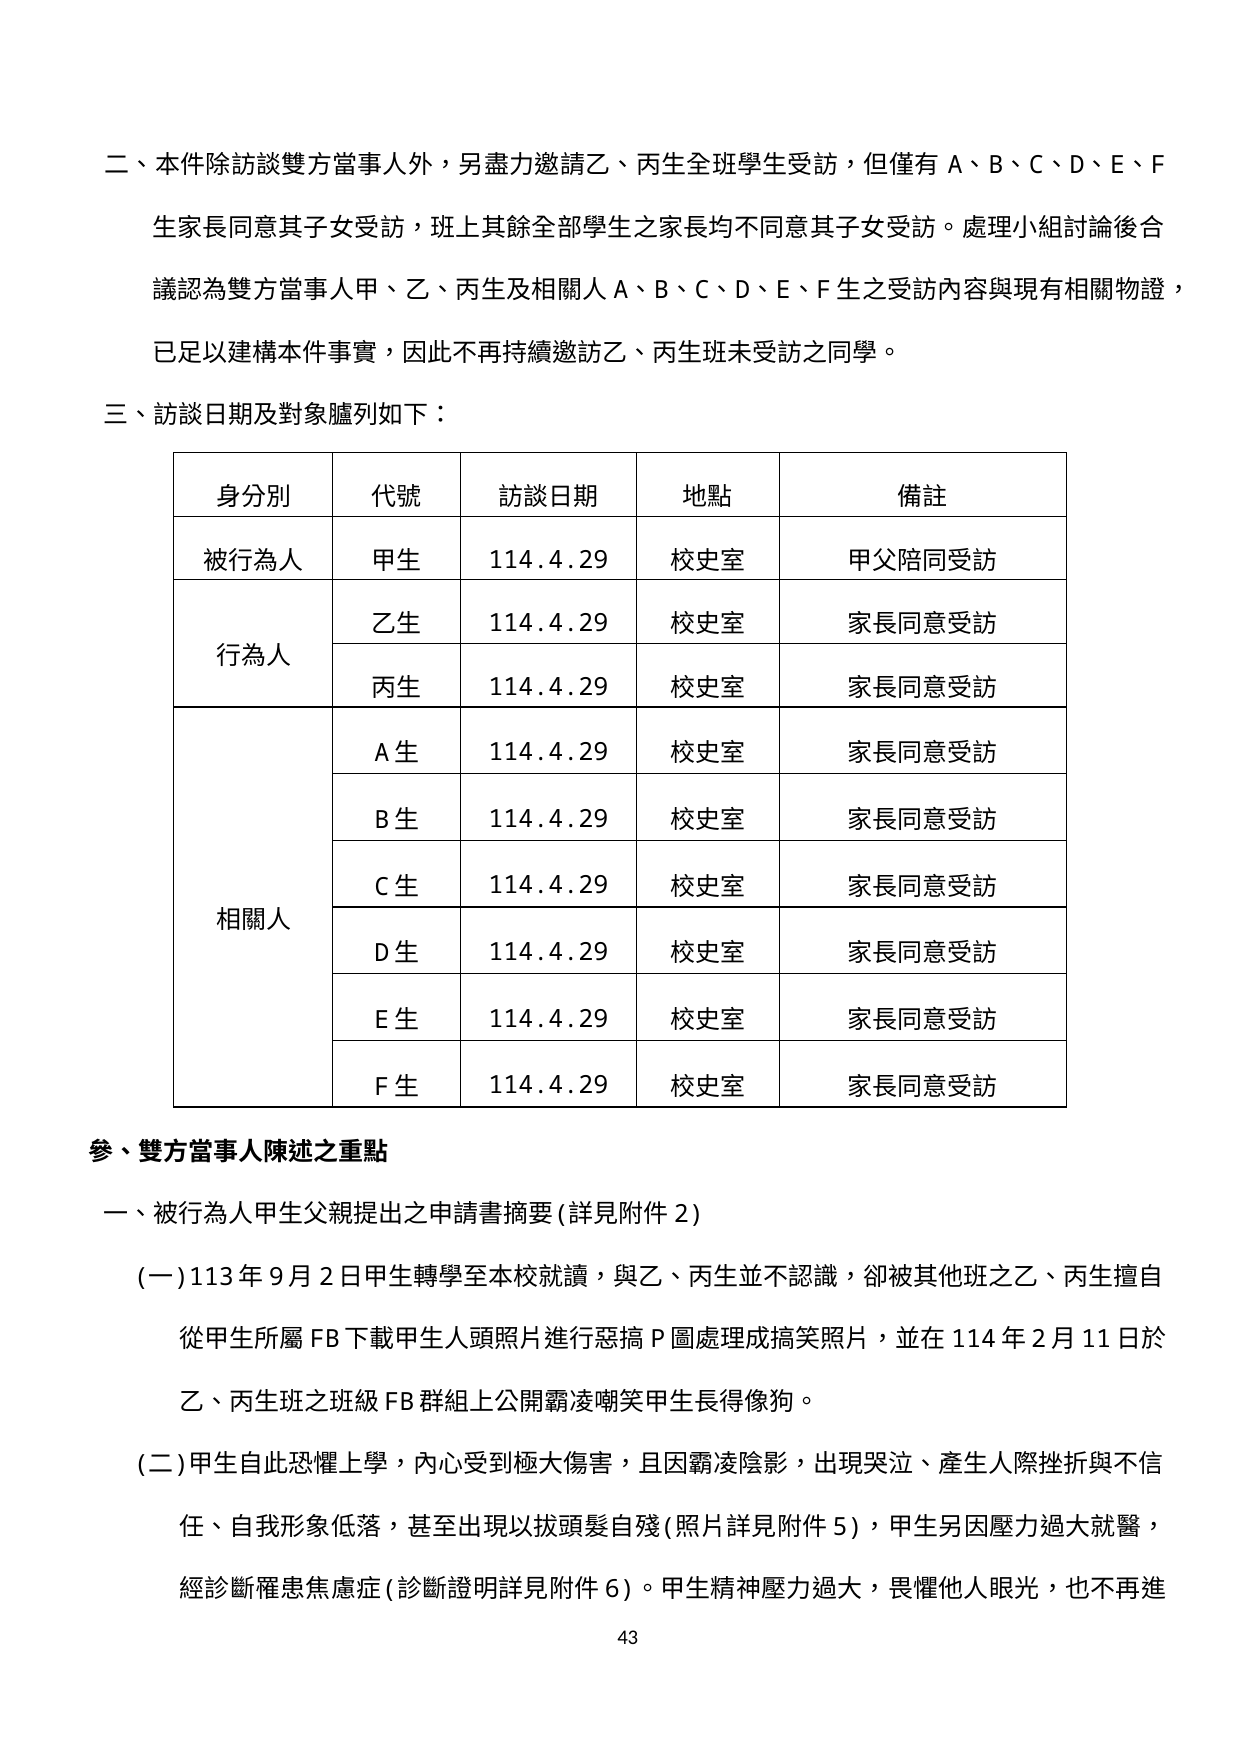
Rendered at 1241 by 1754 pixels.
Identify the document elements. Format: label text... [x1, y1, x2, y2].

table_cell 114.4.29 [461, 708, 636, 773]
table_cell 甲父陪同受訪 [780, 517, 1066, 579]
table_cell F生 [333, 1041, 460, 1106]
table_header 代號 [333, 453, 460, 516]
table_header 訪談日期 [461, 453, 636, 516]
table_cell 114.4.29 [461, 644, 636, 706]
table_header 地點 [637, 453, 779, 516]
table_cell 114.4.29 [461, 774, 636, 840]
table_cell 家長同意受訪 [780, 644, 1066, 706]
table_cell 家長同意受訪 [780, 908, 1066, 973]
table_cell 校史室 [637, 841, 779, 906]
table_cell 校史室 [637, 974, 779, 1040]
text 三、訪談日期及對象臚列如下： [89, 371, 1166, 433]
table_cell 行為人 [174, 580, 332, 706]
table_cell 校史室 [637, 708, 779, 773]
table_header 身分別 [174, 453, 332, 516]
table_cell 114.4.29 [461, 580, 636, 643]
table_cell 家長同意受訪 [780, 1041, 1066, 1106]
table_cell D生 [333, 908, 460, 973]
table_cell 114.4.29 [461, 908, 636, 973]
text (二)甲生自此恐懼上學，內心受到極大傷害，且因霸凌陰影，出現哭泣、產生人際挫折與不信任、自我形象低落，甚至出現以拔頭髮自殘(照片詳見附件5)，甲生另因壓力過大就醫，經診斷罹患焦慮症(診斷證明詳見附件6)。甲生精神壓力過大，畏懼他人眼光，也不再進 [103, 1420, 1166, 1607]
table_cell 家長同意受訪 [780, 708, 1066, 773]
table_cell 校史室 [637, 1041, 779, 1106]
table_cell A生 [333, 708, 460, 773]
text 二、本件除訪談雙方當事人外，另盡力邀請乙、丙生全班學生受訪，但僅有A、B、C、D、E、F生家長同意其子女受訪，班上其餘全部學生之家長均不同意其子女受訪。處理小組討論後合議認為雙方當事人甲、乙、丙生及相關人A、B、C、D、E、F生之受訪內容與現有相關物證，已足以建構本件事實，因此不再持續邀訪乙、丙生班未受訪之同學。 [89, 121, 1166, 371]
table_cell 家長同意受訪 [780, 774, 1066, 840]
table_cell 114.4.29 [461, 841, 636, 906]
table_cell 校史室 [637, 644, 779, 706]
table_cell 校史室 [637, 580, 779, 643]
table_cell B生 [333, 774, 460, 840]
table_cell 被行為人 [174, 517, 332, 579]
text 一、被行為人甲生父親提出之申請書摘要(詳見附件2) [103, 1170, 1166, 1232]
table_cell 相關人 [174, 708, 332, 1106]
table_cell 校史室 [637, 774, 779, 840]
table_cell 家長同意受訪 [780, 974, 1066, 1040]
text 參、雙方當事人陳述之重點 [89, 1107, 1166, 1170]
table_cell 丙生 [333, 644, 460, 706]
table_cell C生 [333, 841, 460, 906]
table_cell 家長同意受訪 [780, 580, 1066, 643]
table_cell 乙生 [333, 580, 460, 643]
table_cell E生 [333, 974, 460, 1040]
table_header 備註 [780, 453, 1066, 516]
table_cell 校史室 [637, 517, 779, 579]
table_cell 114.4.29 [461, 517, 636, 579]
table_cell 甲生 [333, 517, 460, 579]
table_cell 114.4.29 [461, 974, 636, 1040]
table_cell 114.4.29 [461, 1041, 636, 1106]
table_cell 家長同意受訪 [780, 841, 1066, 906]
text (一)113年9月2日甲生轉學至本校就讀，與乙、丙生並不認識，卻被其他班之乙、丙生擅自從甲生所屬FB下載甲生人頭照片進行惡搞P圖處理成搞笑照片，並在114年2月11日於乙、丙生班之班級FB群組上公開霸凌嘲笑甲生長得像狗。 [103, 1232, 1166, 1420]
table_cell 校史室 [637, 908, 779, 973]
